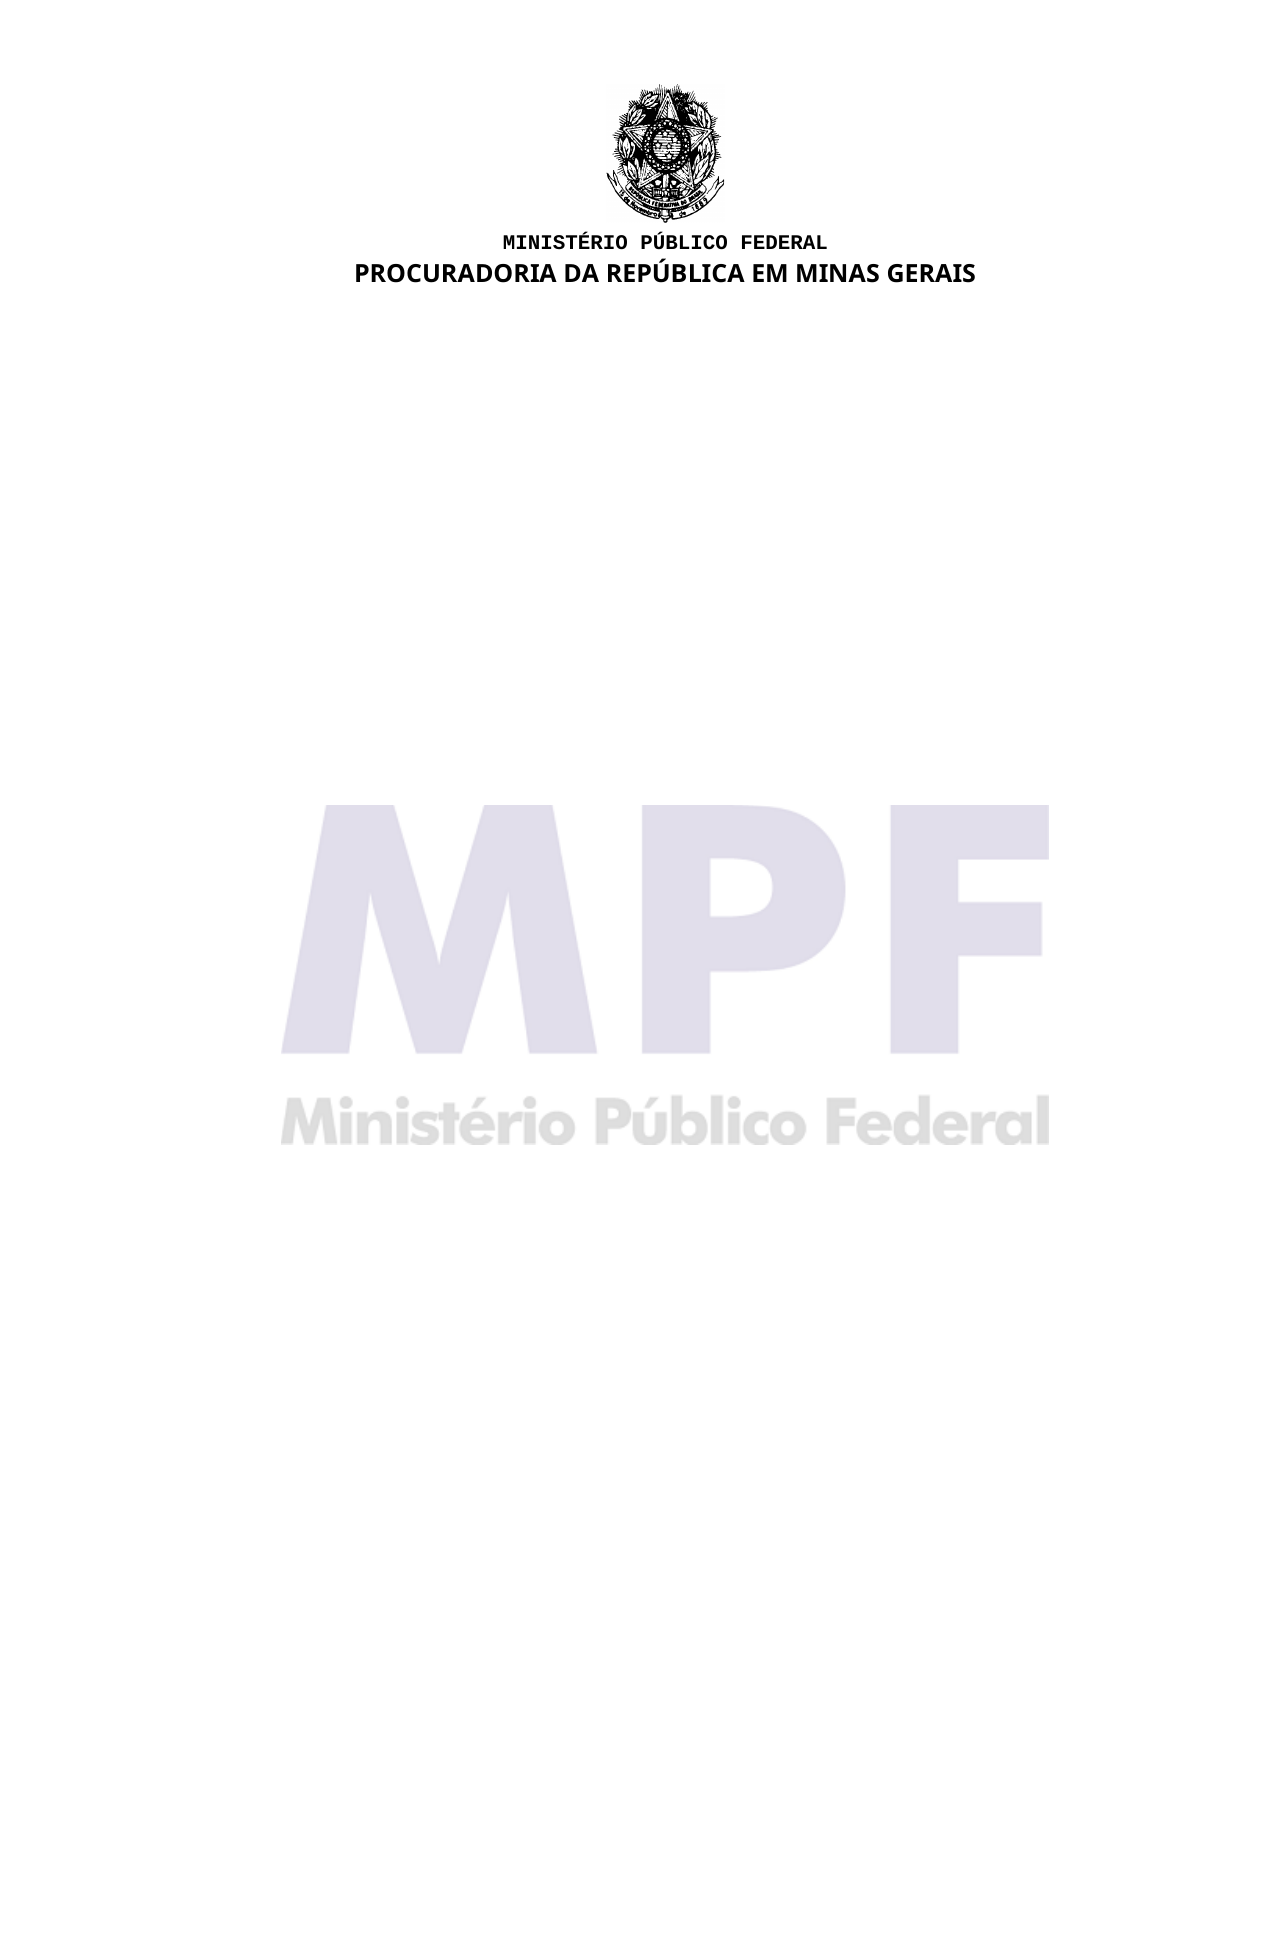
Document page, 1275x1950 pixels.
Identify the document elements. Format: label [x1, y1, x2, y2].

picture [281, 805, 1049, 1145]
picture [606, 84, 725, 223]
